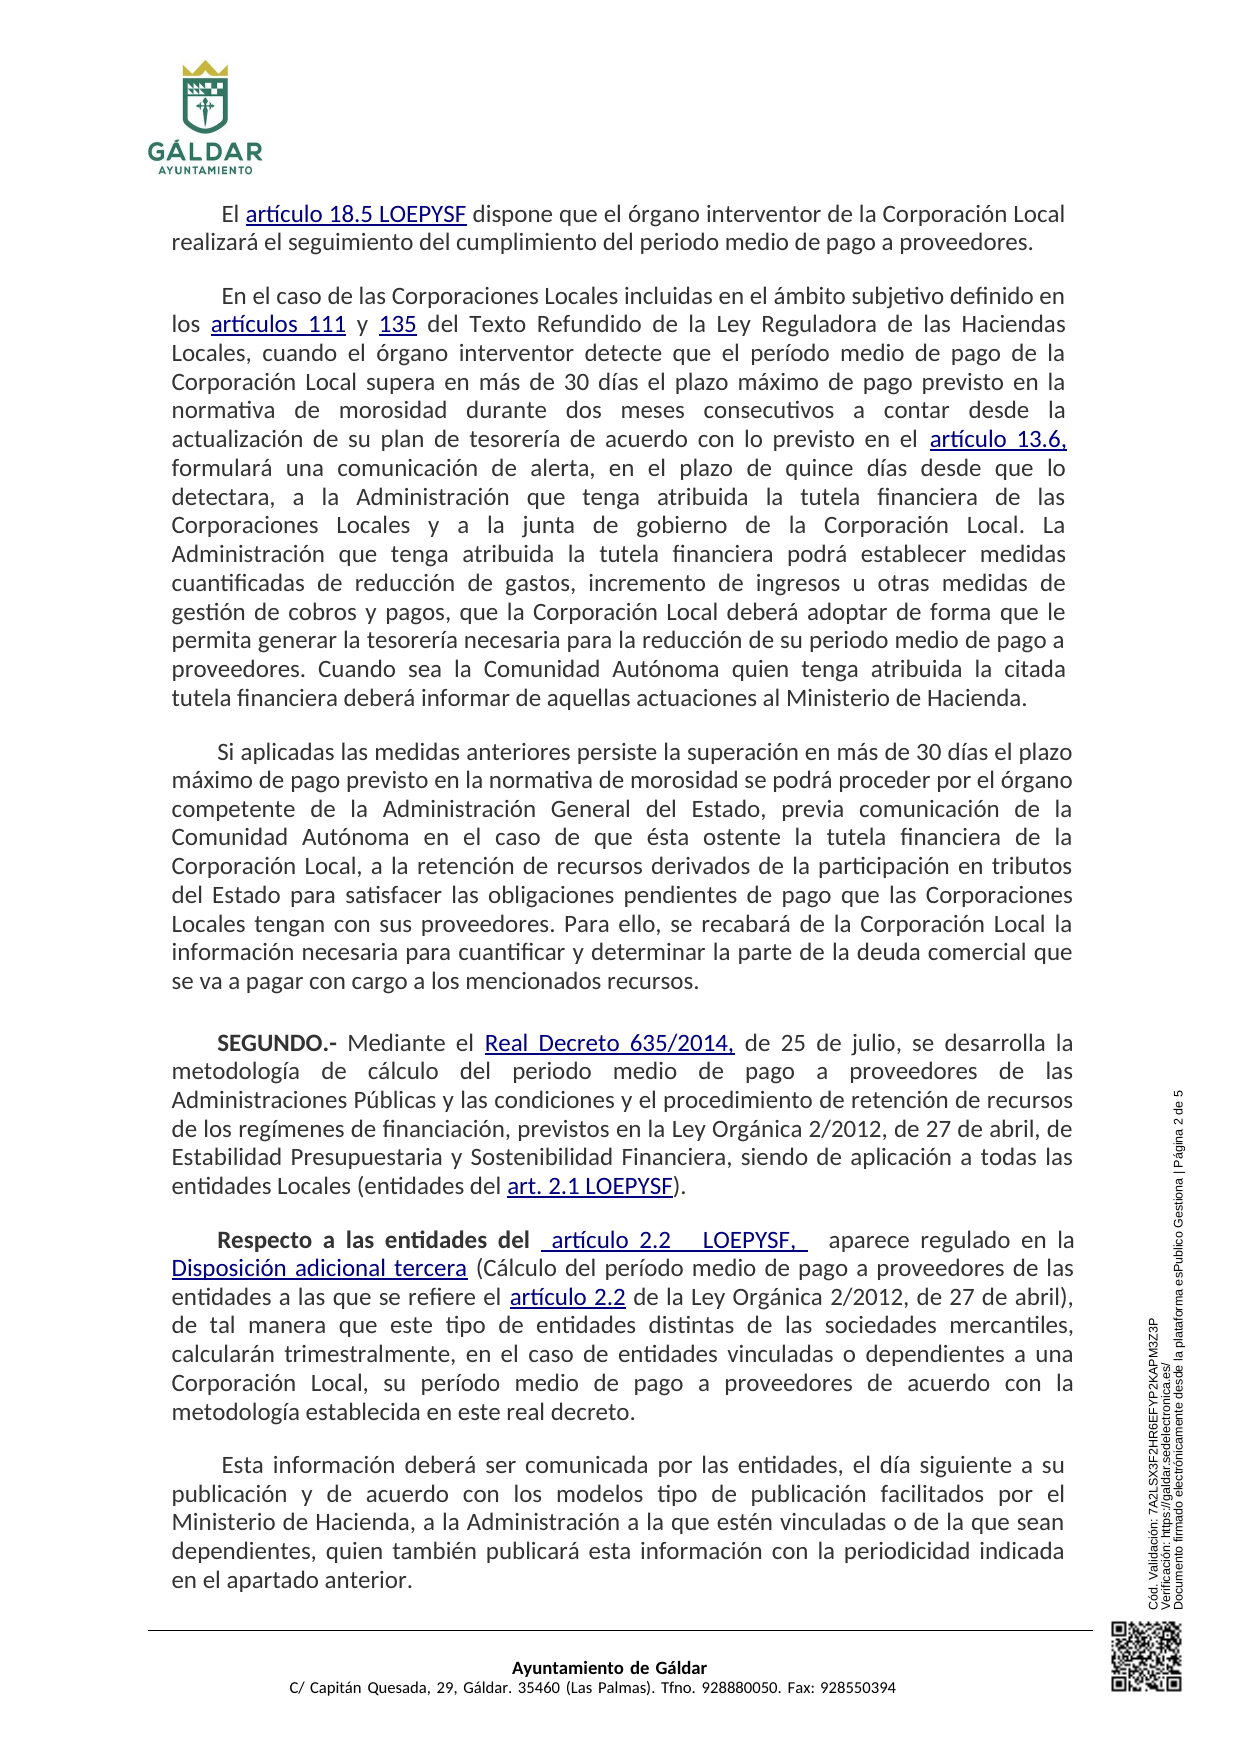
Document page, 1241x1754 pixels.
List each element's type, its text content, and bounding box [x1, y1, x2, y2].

text Respecto a las entidades del artículo 2.2 LOEPYSF, aparece regulado en la Disposición adicional tercera (Cálculo del período medio de pago a proveedores de las entidades a las que se refiere el artículo 2.2 de la Ley Orgánica 2/2012, de 27 de abril), de tal manera que este tipo de entidades distintas de las sociedades mercantiles, calcularán trimestralmente, en el caso de entidades vinculadas o dependientes a una Corporación Local, su período medio de pago a proveedores de acuerdo con la metodología establecida en este real decreto. [171, 1225, 1075, 1426]
text SEGUNDO.- Mediante el Real Decreto 635/2014, de 25 de julio, se desarrolla la metodología de cálculo del periodo medio de pago a proveedores de las Administraciones Públicas y las condiciones y el procedimiento de retención de recursos de los regímenes de financiación, previstos en la Ley Orgánica 2/2012, de 27 de abril, de Estabilidad Presupuestaria y Sostenibilidad Financiera, siendo de aplicación a todas las entidades Locales (entidades del art. 2.1 LOEPYSF). [171, 1028, 1074, 1201]
text Esta información deberá ser comunicada por las entidades, el día siguiente a su publicación y de acuerdo con los modelos tipo de publicación facilitados por el Ministerio de Hacienda, a la Administración a la que estén vinculadas o de la que sean dependientes, quien también publicará esta información con la periodicidad indicada en el apartado anterior. [171, 1451, 1066, 1594]
text En el caso de las Corporaciones Locales incluidas en el ámbito subjetivo definido en los artículos 111 y 135 del Texto Refundido de la Ley Reguladora de las Haciendas Locales, cuando el órgano interventor detecte que el período medio de pago de la Corporación Local supera en más de 30 días el plazo máximo de pago previsto en la normativa de morosidad durante dos meses consecutivos a contar desde la actualización de su plan de tesorería de acuerdo con lo previsto en el artículo 13.6, formulará una comunicación de alerta, en el plazo de quince días desde que lo detectara, a la Administración que tenga atribuida la tutela financiera de las Corporaciones Locales y a la junta de gobierno de la Corporación Local. La Administración que tenga atribuida la tutela financiera podrá establecer medidas cuantificadas de reducción de gastos, incremento de ingresos u otras medidas de gestión de cobros y pagos, que la Corporación Local deberá adoptar de forma que le permita generar la tesorería necesaria para la reducción de su periodo medio de pago a proveedores. Cuando sea la Comunidad Autónoma quien tenga atribuida la citada tutela financiera deberá informar de aquellas actuaciones al Ministerio de Hacienda. [171, 282, 1067, 713]
text Si aplicadas las medidas anteriores persiste la superación en más de 30 días el plazo máximo de pago previsto en la normativa de morosidad se podrá proceder por el órgano competente de la Administración General del Estado, previa comunicación de la Comunidad Autónoma en el caso de que ésta ostente la tutela financiera de la Corporación Local, a la retención de recursos derivados de la participación en tributos del Estado para satisfacer las obligaciones pendientes de pago que las Corporaciones Locales tengan con sus proveedores. Para ello, se recabará de la Corporación Local la información necesaria para cuantificar y determinar la parte de la deuda comercial que se va a pagar con cargo a los mencionados recursos. [171, 737, 1074, 996]
text El artículo 18.5 LOEPYSF dispone que el órgano interventor de la Corporación Local realizará el seguimiento del cumplimiento del periodo medio de pago a proveedores. [171, 200, 1066, 257]
